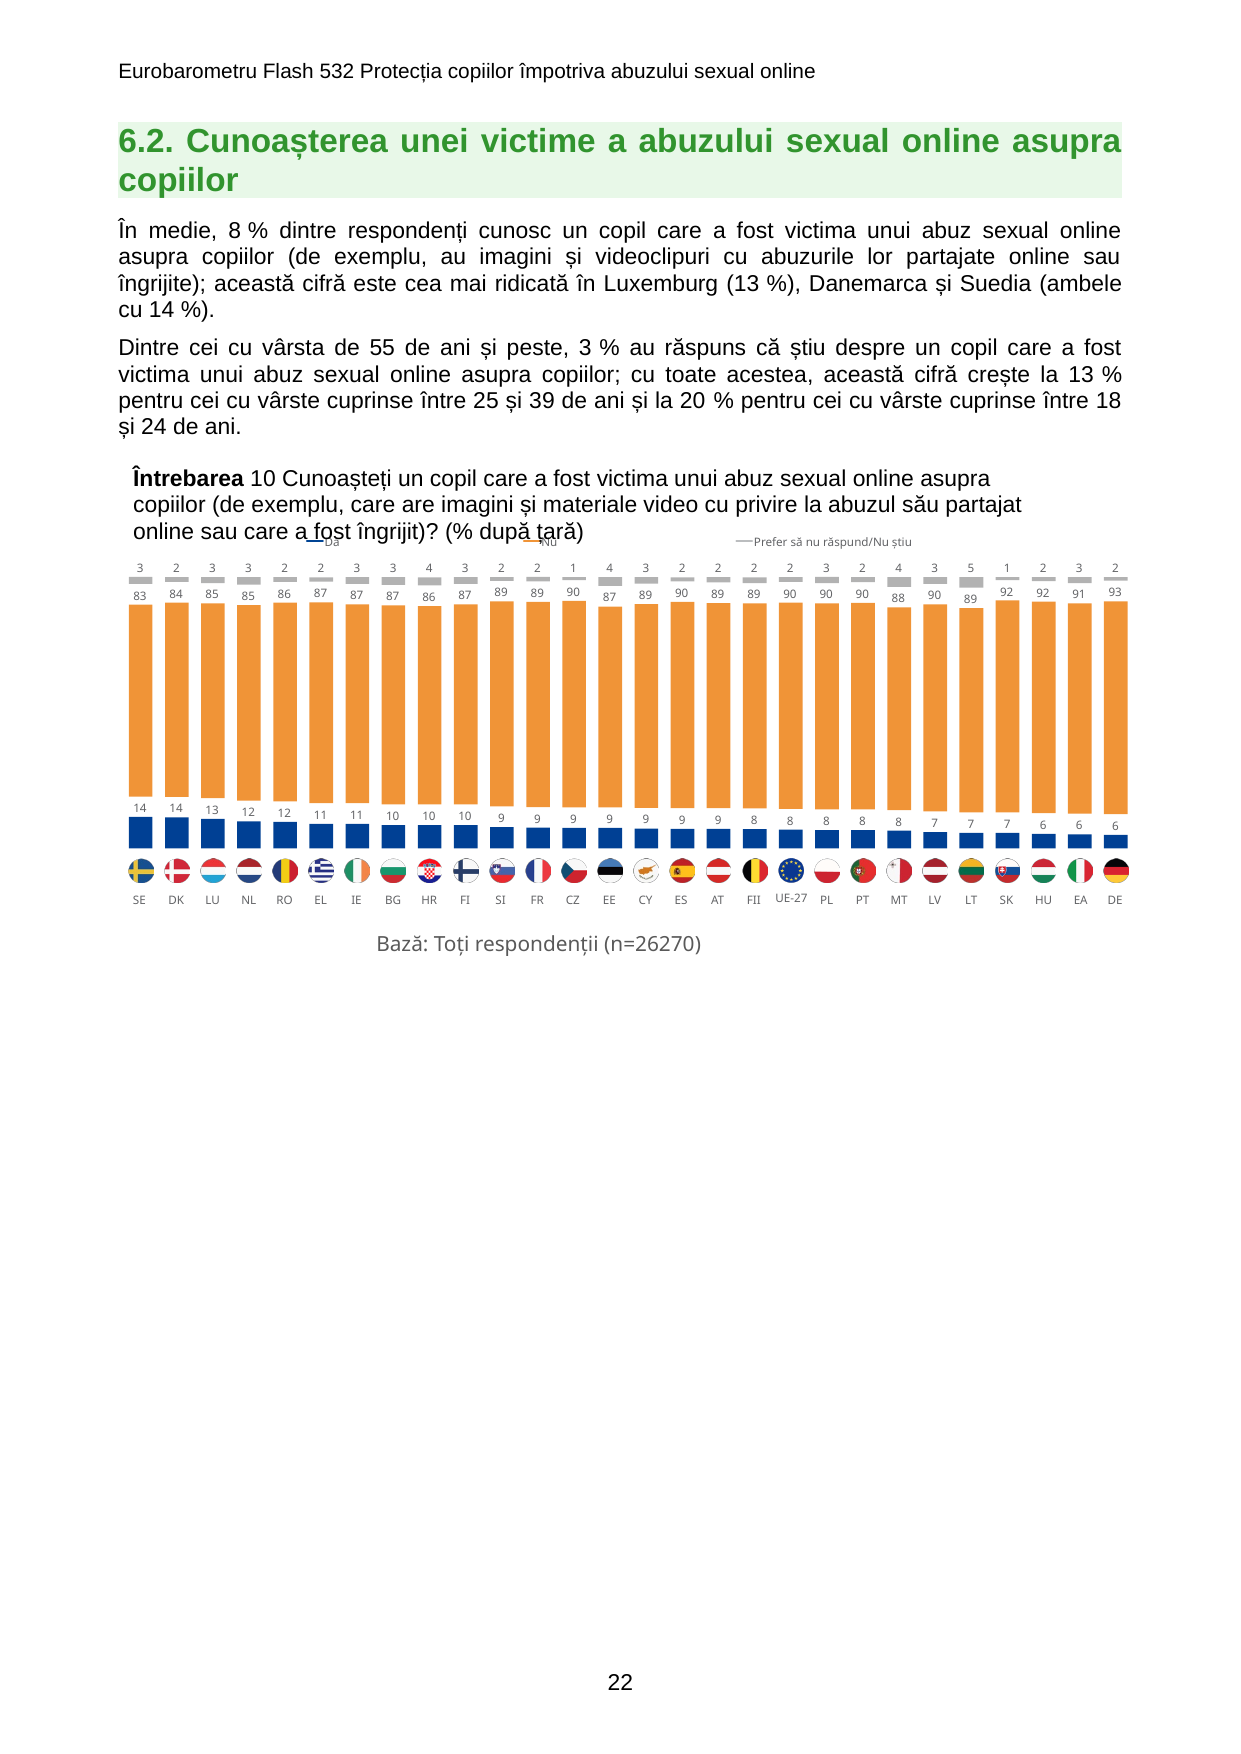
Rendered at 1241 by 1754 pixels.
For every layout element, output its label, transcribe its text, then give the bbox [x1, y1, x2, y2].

picture [453, 858, 479, 883]
picture [669, 858, 695, 883]
picture [561, 858, 587, 883]
text Dintre cei cu vârsta de 55 de ani și peste, 3 % au răspuns că știu despre un copil care a fost victima unui abuz sexual online asupra copiilor; cu toate acestea, această cifră crește la 13 % pentru cei cu vârste cuprinse între 25 și 39 de ani și la 20 % pentru cei cu vârste cuprinse între 18 și 24 de ani. [118, 334, 1122, 439]
picture [633, 858, 659, 883]
picture [814, 858, 840, 883]
picture [236, 858, 262, 883]
picture [164, 858, 190, 883]
text În medie, 8 % dintre respondenți cunosc un copil care a fost victima unui abuz sexual online asupra copiilor (de exemplu, au imagini și videoclipuri cu abuzurile lor partajate online sau îngrijite); această cifră este cea mai ridicată în Luxemburg (13 %), Danemarca și Suedia (ambele cu 14 %). [118, 217, 1122, 322]
picture [380, 858, 406, 883]
picture [308, 858, 334, 883]
picture [1103, 858, 1129, 883]
picture [742, 858, 768, 883]
picture [597, 858, 623, 883]
picture [417, 858, 442, 883]
picture [995, 858, 1020, 883]
picture [525, 858, 551, 883]
picture [778, 858, 804, 883]
picture [850, 858, 876, 883]
picture [128, 858, 154, 883]
picture [922, 858, 948, 883]
picture [344, 858, 370, 883]
subtitle 6.2. Cunoașterea unei victime a abuzului sexual online asupra copiilor [118, 122, 1122, 198]
picture [489, 858, 515, 883]
picture [272, 858, 298, 883]
picture [200, 858, 226, 883]
picture [1031, 858, 1056, 883]
picture [886, 858, 912, 883]
picture [706, 858, 731, 883]
picture [1067, 858, 1093, 883]
picture [958, 858, 984, 883]
